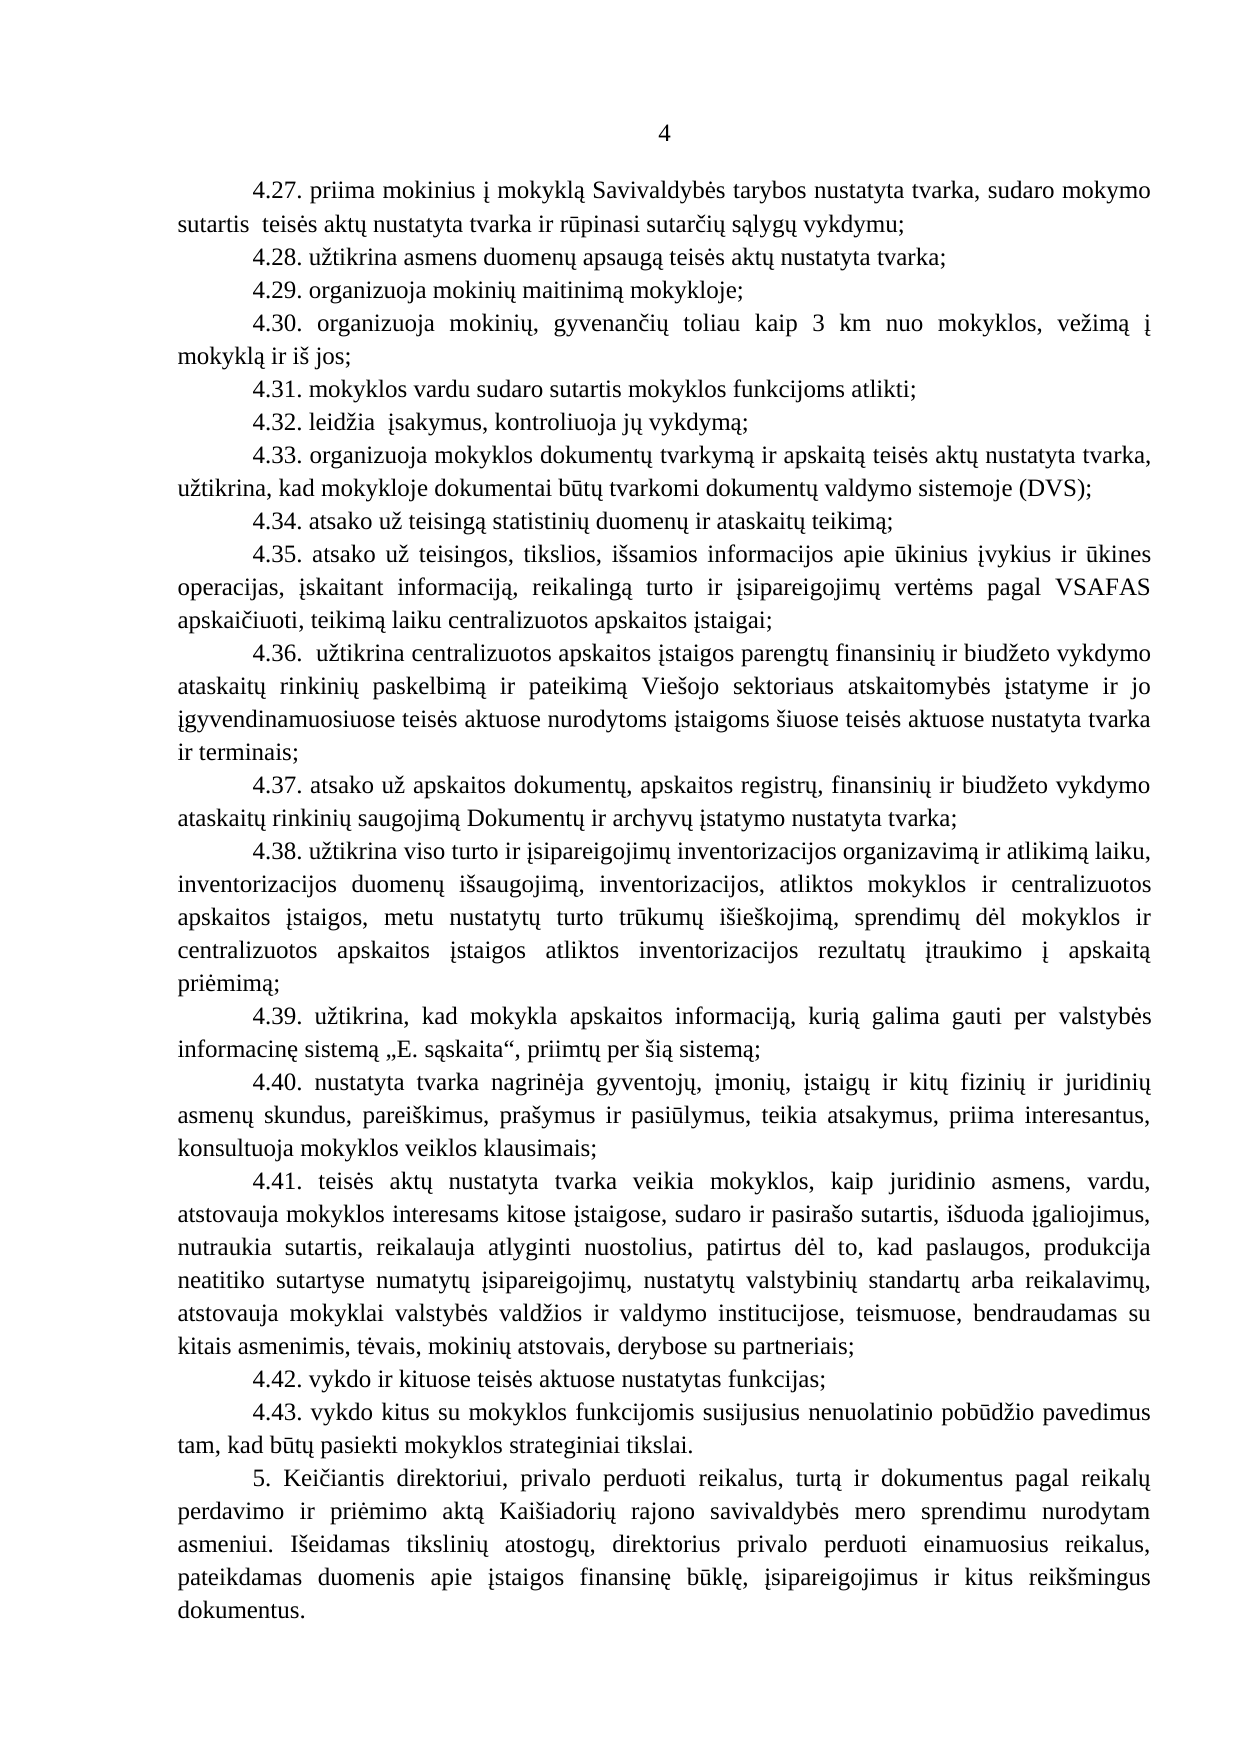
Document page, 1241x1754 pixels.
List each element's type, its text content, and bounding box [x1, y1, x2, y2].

text 4.39. užtikrina, kad mokykla apskaitos informaciją, kurią galima gauti per valstybės informacinę sistemą „E. sąskaita“, priimtų per šią sistemą; [177, 1001, 1152, 1063]
text 4.38. užtikrina viso turto ir įsipareigojimų inventorizacijos organizavimą ir atlikimą laiku, inventorizacijos duomenų išsaugojimą, inventorizacijos, atliktos mokyklos ir centralizuotos apskaitos įstaigos, metu nustatytų turto trūkumų išieškojimą, sprendimų dėl mokyklos ir centralizuotos apskaitos įstaigos atliktos inventorizacijos rezultatų įtraukimo į apskaitą priėmimą; [177, 836, 1152, 997]
text 4.31. mokyklos vardu sudaro sutartis mokyklos funkcijoms atlikti; [177, 374, 1152, 402]
text 4.28. užtikrina asmens duomenų apsaugą teisės aktų nustatyta tvarka; [177, 242, 1152, 270]
text 4.33. organizuoja mokyklos dokumentų tvarkymą ir apskaitą teisės aktų nustatyta tvarka, užtikrina, kad mokykloje dokumentai būtų tvarkomi dokumentų valdymo sistemoje (DVS); [177, 440, 1152, 502]
text 4.40. nustatyta tvarka nagrinėja gyventojų, įmonių, įstaigų ir kitų fizinių ir juridinių asmenų skundus, pareiškimus, prašymus ir pasiūlymus, teikia atsakymus, priima interesantus, konsultuoja mokyklos veiklos klausimais; [177, 1067, 1152, 1162]
text 4.30. organizuoja mokinių, gyvenančių toliau kaip 3 km nuo mokyklos, vežimą į mokyklą ir iš jos; [177, 308, 1152, 369]
text 4.43. vykdo kitus su mokyklos funkcijomis susijusius nenuolatinio pobūdžio pavedimus tam, kad būtų pasiekti mokyklos strateginiai tikslai. [177, 1397, 1152, 1459]
text 4.37. atsako už apskaitos dokumentų, apskaitos registrų, finansinių ir biudžeto vykdymo ataskaitų rinkinių saugojimą Dokumentų ir archyvų įstatymo nustatyta tvarka; [177, 770, 1152, 832]
text 4.41. teisės aktų nustatyta tvarka veikia mokyklos, kaip juridinio asmens, vardu, atstovauja mokyklos interesams kitose įstaigose, sudaro ir pasirašo sutartis, išduoda įgaliojimus, nutraukia sutartis, reikalauja atlyginti nuostolius, patirtus dėl to, kad paslaugos, produkcija neatitiko sutartyse numatytų įsipareigojimų, nustatytų valstybinių standartų arba reikalavimų, atstovauja mokyklai valstybės valdžios ir valdymo institucijose, teismuose, bendraudamas su kitais asmenimis, tėvais, mokinių atstovais, derybose su partneriais; [177, 1166, 1152, 1360]
text 4.35. atsako už teisingos, tikslios, išsamios informacijos apie ūkinius įvykius ir ūkines operacijas, įskaitant informaciją, reikalingą turto ir įsipareigojimų vertėms pagal VSAFAS apskaičiuoti, teikimą laiku centralizuotos apskaitos įstaigai; [177, 539, 1152, 634]
text 4.27. priima mokinius į mokyklą Savivaldybės tarybos nustatyta tvarka, sudaro mokymo sutartis teisės aktų nustatyta tvarka ir rūpinasi sutarčių sąlygų vykdymu; [177, 176, 1152, 237]
text 4.34. atsako už teisingą statistinių duomenų ir ataskaitų teikimą; [177, 506, 1152, 534]
text 4.32. leidžia įsakymus, kontroliuoja jų vykdymą; [252, 407, 1152, 436]
text 4.42. vykdo ir kituose teisės aktuose nustatytas funkcijas; [177, 1364, 1152, 1393]
text 4.29. organizuoja mokinių maitinimą mokykloje; [252, 275, 1152, 303]
text 5. Keičiantis direktoriui, privalo perduoti reikalus, turtą ir dokumentus pagal reikalų perdavimo ir priėmimo aktą Kaišiadorių rajono savivaldybės mero sprendimu nurodytam asmeniui. Išeidamas tikslinių atostogų, direktorius privalo perduoti einamuosius reikalus, pateikdamas duomenis apie įstaigos finansinę būklę, įsipareigojimus ir kitus reikšmingus dokumentus. [177, 1463, 1152, 1624]
text 4.36. užtikrina centralizuotos apskaitos įstaigos parengtų finansinių ir biudžeto vykdymo ataskaitų rinkinių paskelbimą ir pateikimą Viešojo sektoriaus atskaitomybės įstatyme ir jo įgyvendinamuosiuose teisės aktuose nurodytoms įstaigoms šiuose teisės aktuose nustatyta tvarka ir terminais; [177, 638, 1152, 766]
